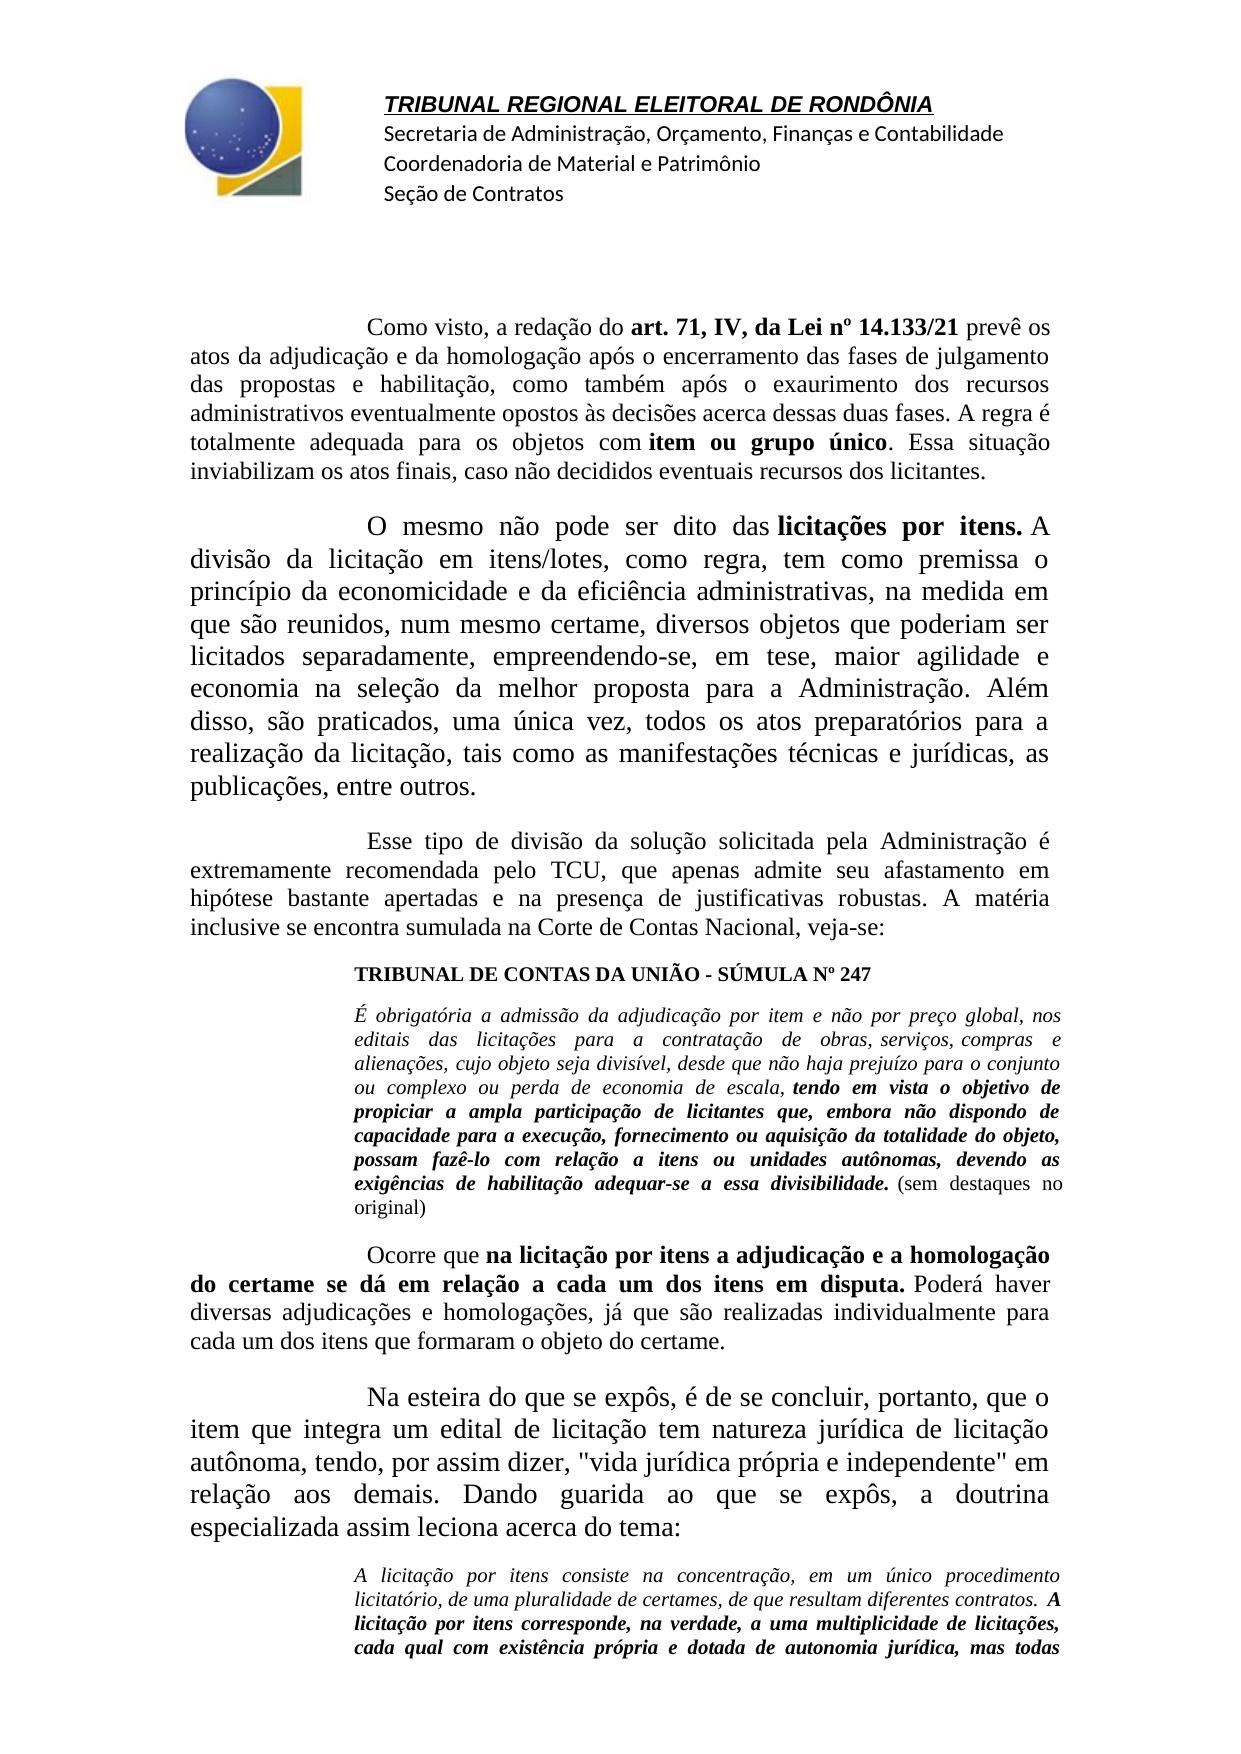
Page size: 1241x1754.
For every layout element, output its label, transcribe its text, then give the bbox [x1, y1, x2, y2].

text TRIBUNAL DE CONTAS DA UNIÃO - SÚMULA Nº 247 [354, 962, 1063, 986]
text Como visto, a redação do art. 71, IV, da Lei nº 14.133/21 prevê os atos da adjudicação e da homologação após o encerramento das fases de julgamento das propostas e habilitação, como também após o exaurimento dos recursos administrativos eventualmente opostos às decisões acerca dessas duas fases. A regra é totalmente adequada para os objetos com item ou grupo único. Essa situação inviabilizam os atos finais, caso não decididos eventuais recursos dos licitantes. [190, 312, 1051, 484]
text Esse tipo de divisão da solução solicitada pela Administração é extremamente recomendada pelo TCU, que apenas admite seu afastamento em hipótese bastante apertadas e na presença de justificativas robustas. A matéria inclusive se encontra sumulada na Corte de Contas Nacional, veja-se: [190, 826, 1051, 941]
text A licitação por itens consiste na concentração, em um único procedimento licitatório, de uma pluralidade de certames, de que resultam diferentes contratos. A licitação por itens corresponde, na verdade, a uma multiplicidade de licitações, cada qual com existência própria e dotada de autonomia jurídica, mas todas [354, 1563, 1063, 1659]
text É obrigatória a admissão da adjudicação por item e não por preço global, nos editais das licitações para a contratação de obras, serviços, compras e alienações, cujo objeto seja divisível, desde que não haja prejuízo para o conjunto ou complexo ou perda de economia de escala, tendo em vista o objetivo de propiciar a ampla participação de licitantes que, embora não dispondo de capacidade para a execução, fornecimento ou aquisição da totalidade do objeto, possam fazê-lo com relação a itens ou unidades autônomas, devendo as exigências de habilitação adequar-se a essa divisibilidade. (sem destaques no original) [354, 1003, 1063, 1219]
text Ocorre que na licitação por itens a adjudicação e a homologação do certame se dá em relação a cada um dos itens em disputa. Poderá haver diversas adjudicações e homologações, já que são realizadas individualmente para cada um dos itens que formaram o objeto do certame. [190, 1240, 1051, 1355]
text O mesmo não pode ser dito das licitações por itens. A divisão da licitação em itens/lotes, como regra, tem como premissa o princípio da economicidade e da eficiência administrativas, na medida em que são reunidos, num mesmo certame, diversos objetos que poderiam ser licitados separadamente, empreendendo-se, em tese, maior agilidade e economia na seleção da melhor proposta para a Administração. Além disso, são praticados, uma única vez, todos os atos preparatórios para a realização da licitação, tais como as manifestações técnicas e jurídicas, as publicações, entre outros. [190, 509, 1051, 801]
text Na esteira do que se expôs, é de se concluir, portanto, que o item que integra um edital de licitação tem natureza jurídica de licitação autônoma, tendo, por assim dizer, "vida jurídica própria e independente" em relação aos demais. Dando guarida ao que se expôs, a doutrina especializada assim leciona acerca do tema: [190, 1380, 1051, 1542]
